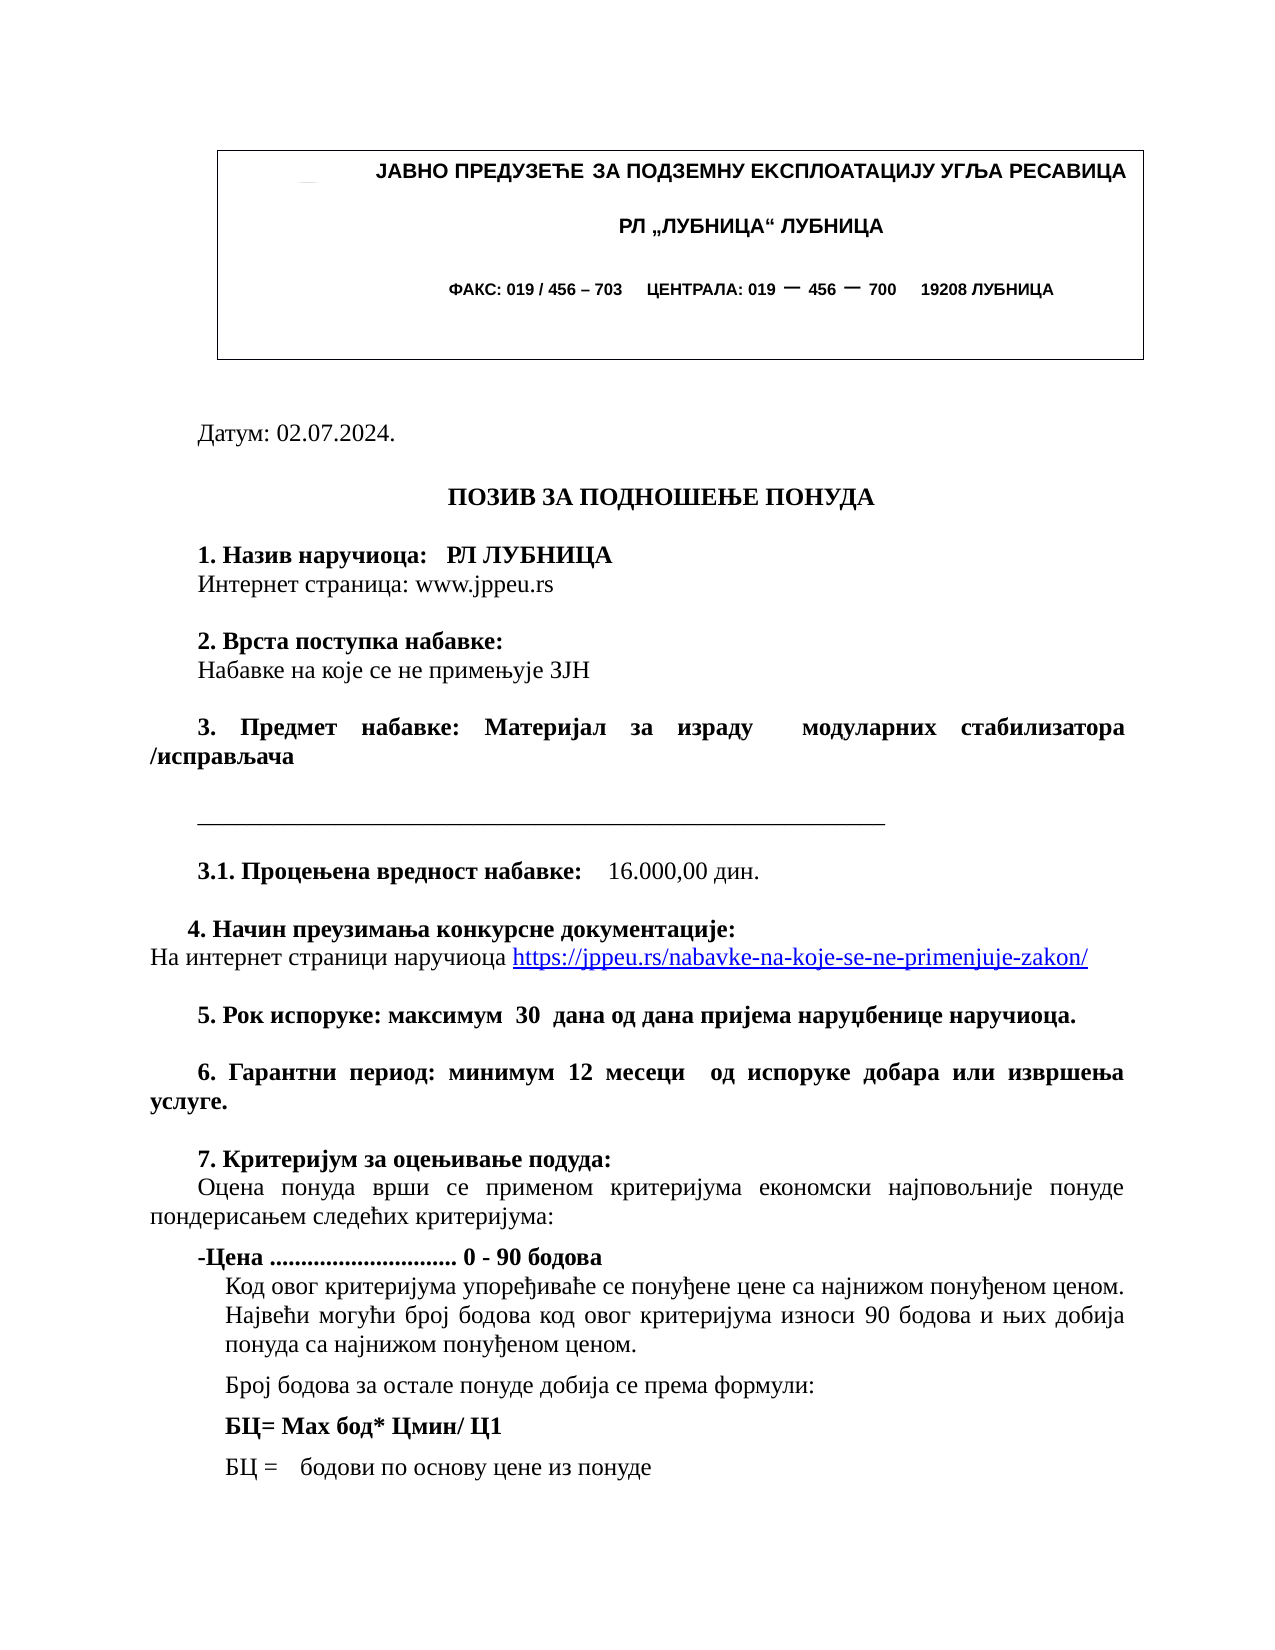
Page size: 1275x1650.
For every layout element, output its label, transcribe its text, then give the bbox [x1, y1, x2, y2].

text 6. Гарантни период: минимум 12 месеци од испоруке добара или извршења услуге. [150, 1057, 1125, 1115]
text 7. Критеријум за оцењивање подуда: [150, 1144, 1125, 1172]
text Набавке на које се не примењује ЗЈН [150, 655, 1125, 684]
text Код овог критеријума упоређиваће се понуђене цене са најнижом понуђеном ценом. Највећи могући број бодова код овог критеријума износи 90 бодова и њих добија понуда са најнижом понуђеном ценом. [225, 1271, 1125, 1357]
text _______________________________________________________ [150, 799, 1125, 827]
text Број бодова за остале понуде добија се према формули: [225, 1370, 1125, 1399]
text 4. Начин преузимања конкурсне документације: [150, 914, 1125, 942]
table_header ЈАВНО ПРЕДУЗЕЋЕ ЗА ПОДЗЕМНУ EKСПЛОАТАЦИЈУ УГЉА РЕСАВИЦА РЛ „ЛУБНИЦА“ ЛУБНИЦА ФАКС: 019 / 456 – 703 ЦЕНТРАЛА: 019 – 456 – 700 19208 ЛУБНИЦA [218, 151, 1143, 359]
text 2. Врста поступка набавке: [150, 626, 1125, 655]
text БЦ= Маx бод* Цмин/ Ц1 [225, 1411, 1125, 1440]
text 1. Назив наручиоца: РЛ ЛУБНИЦА [150, 540, 1125, 569]
text БЦ = бодови по основу цене из понуде [225, 1452, 1125, 1481]
text 5. Рок испоруке: максимум 30 дана од дана пријема наруџбенице наручиоца. [150, 1000, 1125, 1029]
text ПОЗИВ ЗА ПОДНОШЕЊЕ ПОНУДА [150, 482, 1125, 511]
text -Цена .............................. 0 - 90 бодова [150, 1242, 1125, 1271]
text Датум: 02.07.2024. [150, 418, 1125, 447]
text 3. Предмет набавке: Материјал за израду модуларних стабилизатора /исправљача [150, 712, 1125, 770]
text Оцена понуда врши се применом критеријума економски најповољније понуде пондерисањем следећих критеријума: [150, 1172, 1125, 1230]
text 3.1. Процењена вредност набавке: 16.000,00 дин. [150, 856, 1125, 885]
text Интернет страница: www.jppeu.rs [150, 569, 1125, 597]
text На интернет страници наручиоца https://jppeu.rs/nabavke-na-koje-se-ne-primenjuje-zakon/ [150, 942, 1125, 971]
